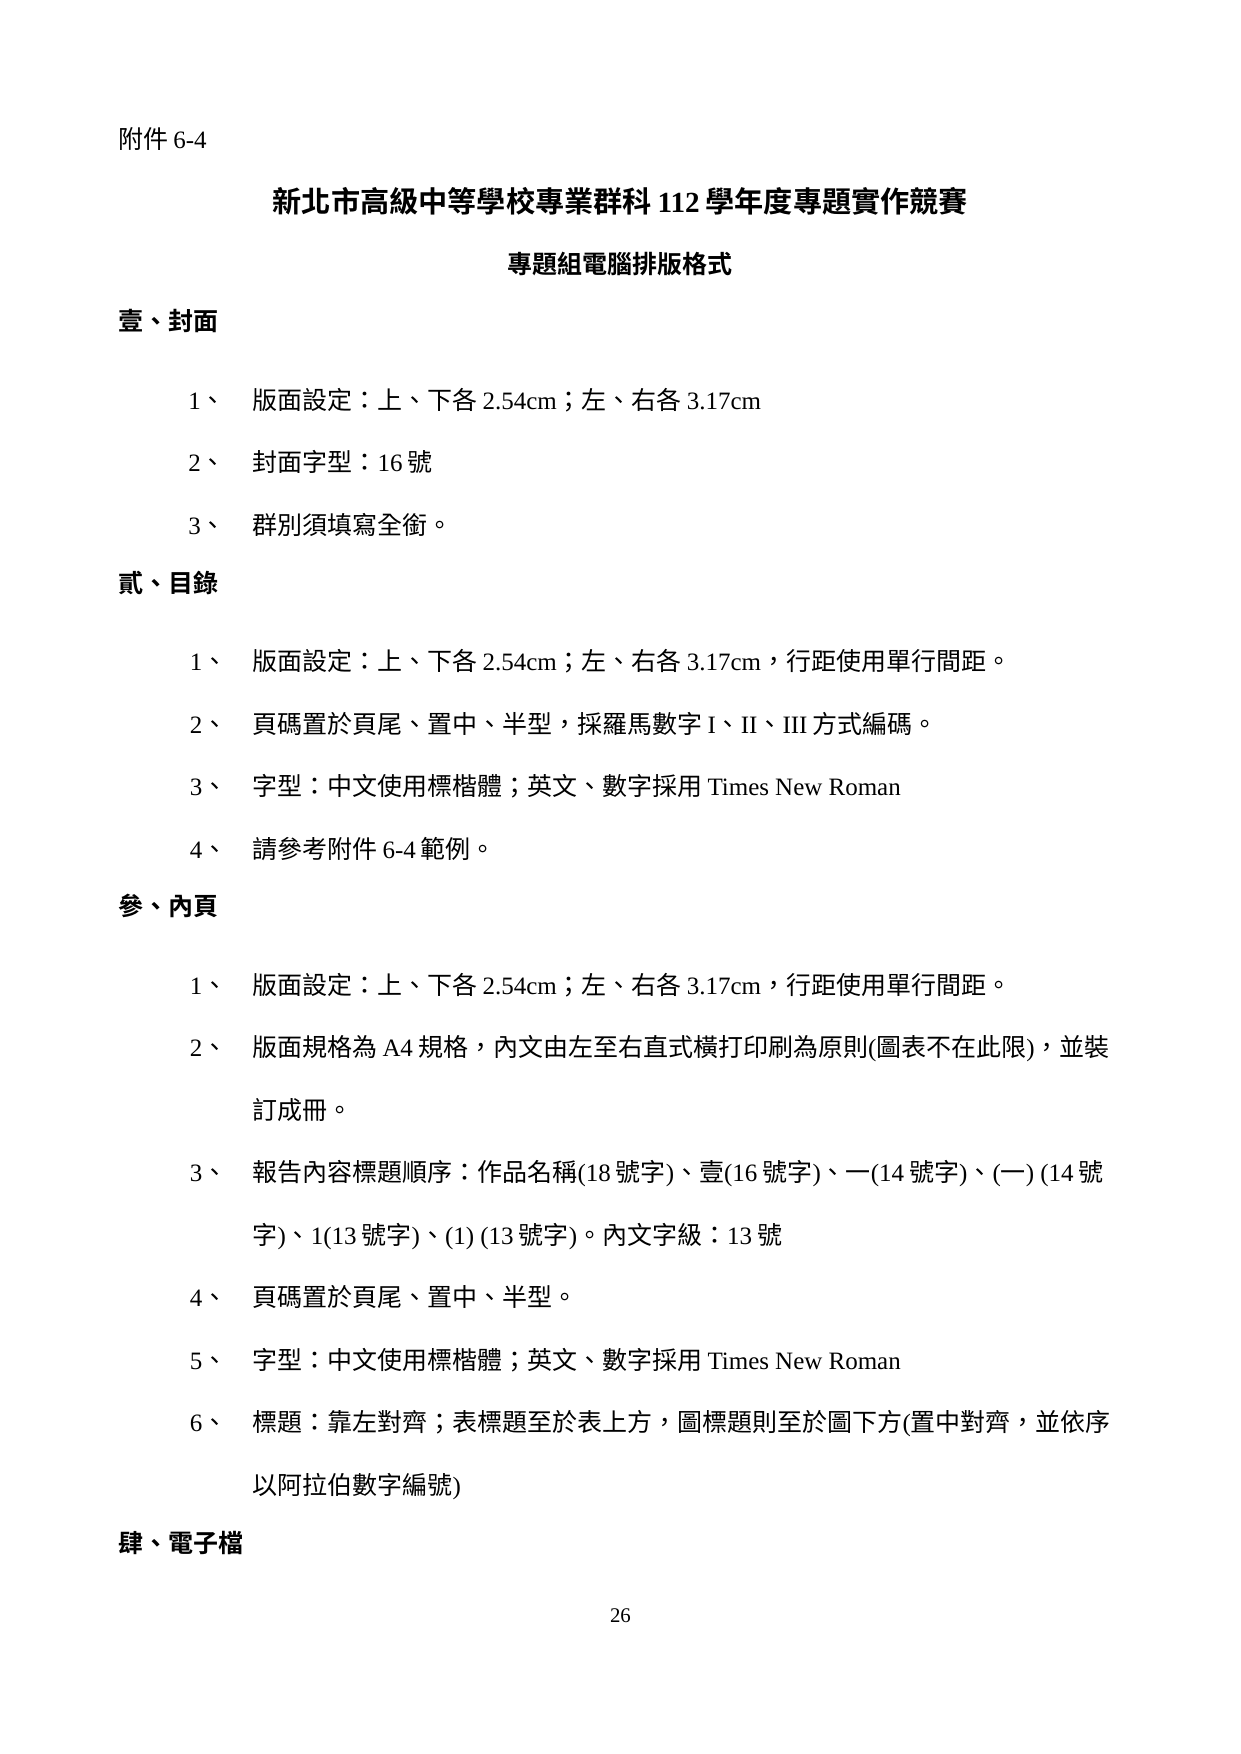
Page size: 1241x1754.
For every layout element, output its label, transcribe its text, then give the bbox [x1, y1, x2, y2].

list 頁碼置於頁尾、置中、半型。 [189, 1254, 1122, 1317]
list 版面設定：上、下各2.54cm；左、右各3.17cm，行距使用單行間距。 [189, 618, 1122, 681]
text 貳、目錄 [118, 563, 1122, 599]
list 封面字型：16號 [188, 419, 1122, 482]
text 肆、電子檔 [118, 1523, 1122, 1559]
text 附件6-4 [118, 96, 1122, 158]
list 版面規格為A4規格，內文由左至右直式橫打印刷為原則(圖表不在此限)，並裝訂成冊。 [189, 1004, 1122, 1129]
list 版面設定：上、下各2.54cm；左、右各3.17cm，行距使用單行間距。 [189, 942, 1122, 1004]
text 參、內頁 [118, 887, 1122, 923]
text 壹、封面 [118, 302, 1122, 338]
text 新北市高級中等學校專業群科112學年度專題實作競賽 [118, 158, 1122, 221]
list 字型：中文使用標楷體；英文、數字採用Times New Roman [189, 1317, 1122, 1379]
list 群別須填寫全銜。 [188, 482, 1122, 544]
list 版面設定：上、下各2.54cm；左、右各3.17cm [188, 357, 1122, 419]
list 報告內容標題順序：作品名稱(18號字)、壹(16號字)、一(14號字)、(一) (14號字)、1(13號字)、(1) (13號字)。內文字級：13號 [189, 1129, 1122, 1254]
list 頁碼置於頁尾、置中、半型，採羅馬數字I、II、III方式編碼。 [189, 681, 1122, 743]
list 字型：中文使用標楷體；英文、數字採用Times New Roman [189, 743, 1122, 806]
list 請參考附件6-4範例。 [189, 806, 1122, 868]
text 專題組電腦排版格式 [118, 221, 1122, 283]
list 標題：靠左對齊；表標題至於表上方，圖標題則至於圖下方(置中對齊，並依序以阿拉伯數字編號) [189, 1379, 1122, 1504]
